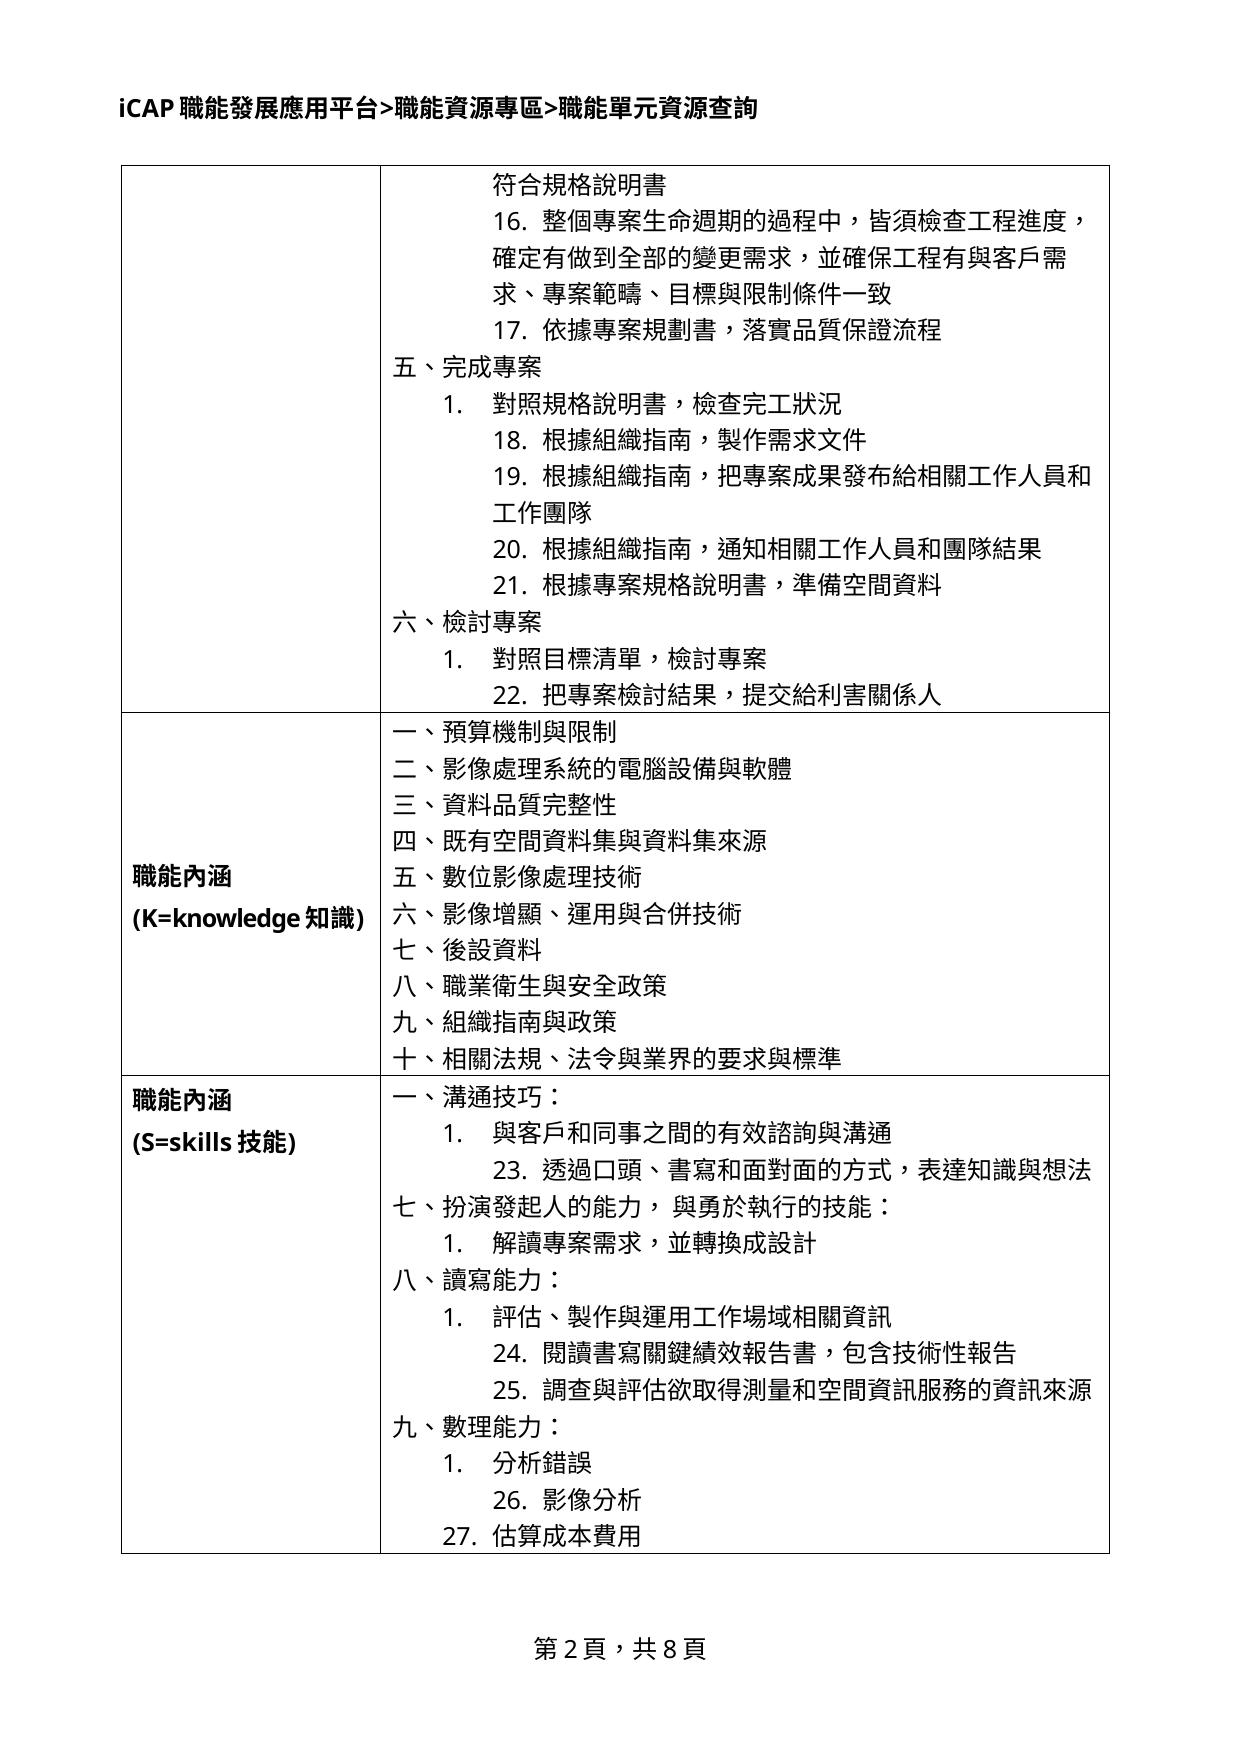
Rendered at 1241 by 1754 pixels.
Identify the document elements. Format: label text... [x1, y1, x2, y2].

table_cell 職能內涵 (K=knowledge知識) [122, 713, 380, 1075]
table_cell 職能內涵 (S=skills技能) [122, 1076, 380, 1553]
table_cell [122, 166, 380, 712]
table_cell 一、預算機制與限制 二、影像處理系統的電腦設備與軟體 三、資料品質完整性 四、既有空間資料集與資料集來源 五、數位影像處理技術 六、影像增顯、運用與合併技術 七、後設資料 八、職業衛生與安全政策 九、組織指南與政策 十、相關法規、法令與業界的要求與標準 [381, 713, 1109, 1075]
table_cell 統整專案資源 依據組織指南，辨識作業環境的特性，以及特殊設備器材或是資源需求 專案規格說明書須明列資料蒐集所應具備之技術與工法細節 檢查設備器材，確認可正常運作 按照製造商的規格說明書，操作設備與器材 製作專案規劃書 依據空間資料規格說明書和客戶需求，確立專案目標、交付成果、限制條件和主要工作項目 規劃內容應包含已知風險、不可抗力之情事、資源、技術細節資料，以及蒐集資料與特定資料格式的技能 規劃書須說明資訊驗證程序，確認所需空間資料的完整性 解讀設計內容，以利控管或檢查測量資料內容 依據組織指南、職業衛生與安全以及法規規定，辨識工地現場的危險與風險 研究、依循相關法定標準 把所需之合適的資源、設備、材料與交通工具，派發給相關工作人員 管理專案 測量已知的空間構成元件 為能與設計資料相比較，把測量所得的空間資料，縮減成為專案的空間參考系統 依專案規格說明書，驗證、紀錄與處理測量數據，並記錄之 規劃工作時程，確保於可使用時間內完工 安排工作給適合的工作人員，並要落實監工作業、檢查工與丈量作業 監督專案 落實專案管理機制，依照同意之時程與規畫書，測量、紀錄、回報工項進度 管理處置不可抗力之情事與限制條件，確保專案有符合規格說明書 整個專案生命週期的過程中，皆須檢查工程進度，確定有做到全部的變更需求，並確保工程有與客戶需求、專案範疇、目標與限制條件一致 依據專案規劃書，落實品質保證流程 完成專案 對照規格說明書，檢查完工狀況 根據組織指南，製作需求文件 根據組織指南，把專案成果發布給相關工作人員和工作團隊 根據組織指南，通知相關工作人員和團隊結果 根據專案規格說明書，準備空間資料 檢討專案 對照目標清單，檢討專案 把專案檢討結果，提交給利害關係人 [381, 166, 1109, 712]
table_cell 溝通技巧： 與客戶和同事之間的有效諮詢與溝通 透過口頭、書寫和面對面的方式，表達知識與想法 扮演發起人的能力， 與勇於執行的技能： 解讀專案需求，並轉換成設計 讀寫能力： 評估、製作與運用工作場域相關資訊 閱讀書寫關鍵績效報告書，包含技術性報告 調查與評估欲取得測量和空間資訊服務的資訊來源 數理能力： 分析錯誤 影像分析 估算成本費用 解讀、分析統計數據 心算能力 精確紀錄 操作電腦運算，例：道路定線設計與相關運算 組織統整技能： 規劃、協調技術與人力資源，以利考察專案項目 規劃、安排專案項目的作業前後順序，以利達成合約要求 專案管理技能，監督工程測量結構的特有要點，並確保在指定的時程內完成 空間相關技能： 精準之複雜工程測量技能 取得空間資料 管理、運用空間資料 管理檔案 實際工程作業過程或是在視覺呈現時，遇到的高度、深度、寬度、尺寸、方位與位置等問題，皆須協助解決 了解高度、深度、寬度、尺寸、方位與位置等，在實際工程作業與視覺呈現上的應用 科技技能： 操作電腦，製作測量文件資料 操作特定高級精密儀器 [381, 1076, 1109, 1553]
